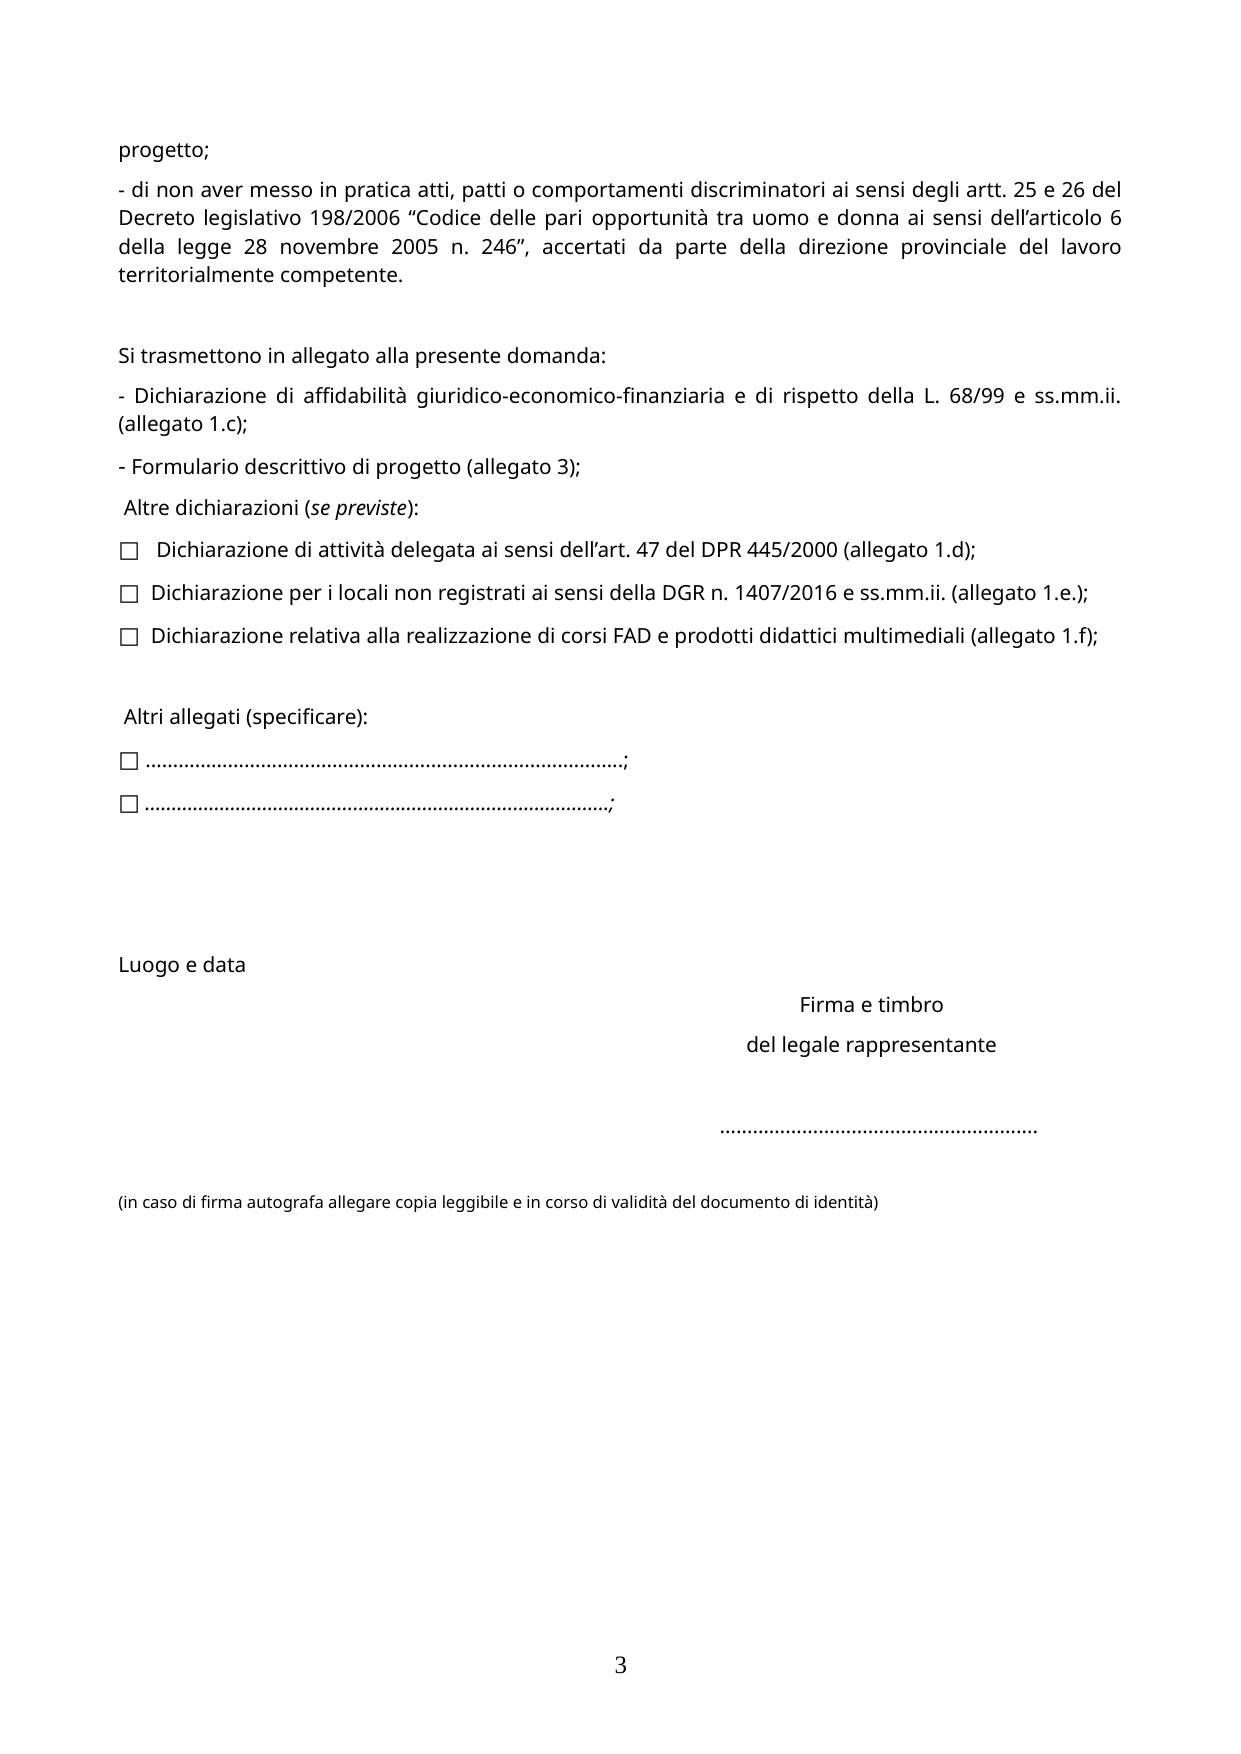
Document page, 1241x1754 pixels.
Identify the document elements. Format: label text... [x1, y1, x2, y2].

text del legale rappresentante [620, 1030, 1123, 1059]
text Firma e timbro [620, 990, 1123, 1018]
text Luogo e data [118, 950, 1123, 978]
text - Formulario descrittivo di progetto (allegato 3); [118, 449, 1123, 481]
text □ Dichiarazione relativa alla realizzazione di corsi FAD e prodotti didattici multimediali (allegato 1.f); [118, 619, 1123, 650]
text □ ………………………………………………………………….………..; [118, 786, 1123, 817]
text □ ………………………………………………………………….………..; [118, 743, 1123, 774]
text - di non aver messo in pratica atti, patti o comportamenti discriminatori ai sensi degli artt. 25 e 26 del Decreto legislativo 198/2006 “Codice delle pari opportunità tra uomo e donna ai sensi dell’articolo 6 della legge 28 novembre 2005 n. 246”, accertati da parte della direzione provinciale del lavoro territorialmente competente. [118, 175, 1123, 289]
text Si trasmettono in allegato alla presente domanda: [118, 341, 1123, 369]
text - Dichiarazione di affidabilità giuridico-economico-finanziaria e di rispetto della L. 68/99 e ss.mm.ii. (allegato 1.c); [118, 381, 1123, 438]
text Altri allegati (specificare): [118, 702, 1123, 731]
text …………………………………………………. [561, 1111, 1123, 1139]
text □ Dichiarazione di attività delegata ai sensi dell’art. 47 del DPR 445/2000 (allegato 1.d); [118, 533, 1123, 564]
text (in caso di firma autografa allegare copia leggibile e in corso di validità del documento di identità) [118, 1191, 1123, 1214]
text □ Dichiarazione per i locali non registrati ai sensi della DGR n. 1407/2016 e ss.mm.ii. (allegato 1.e.); [118, 576, 1123, 607]
text progetto; [118, 135, 1123, 163]
